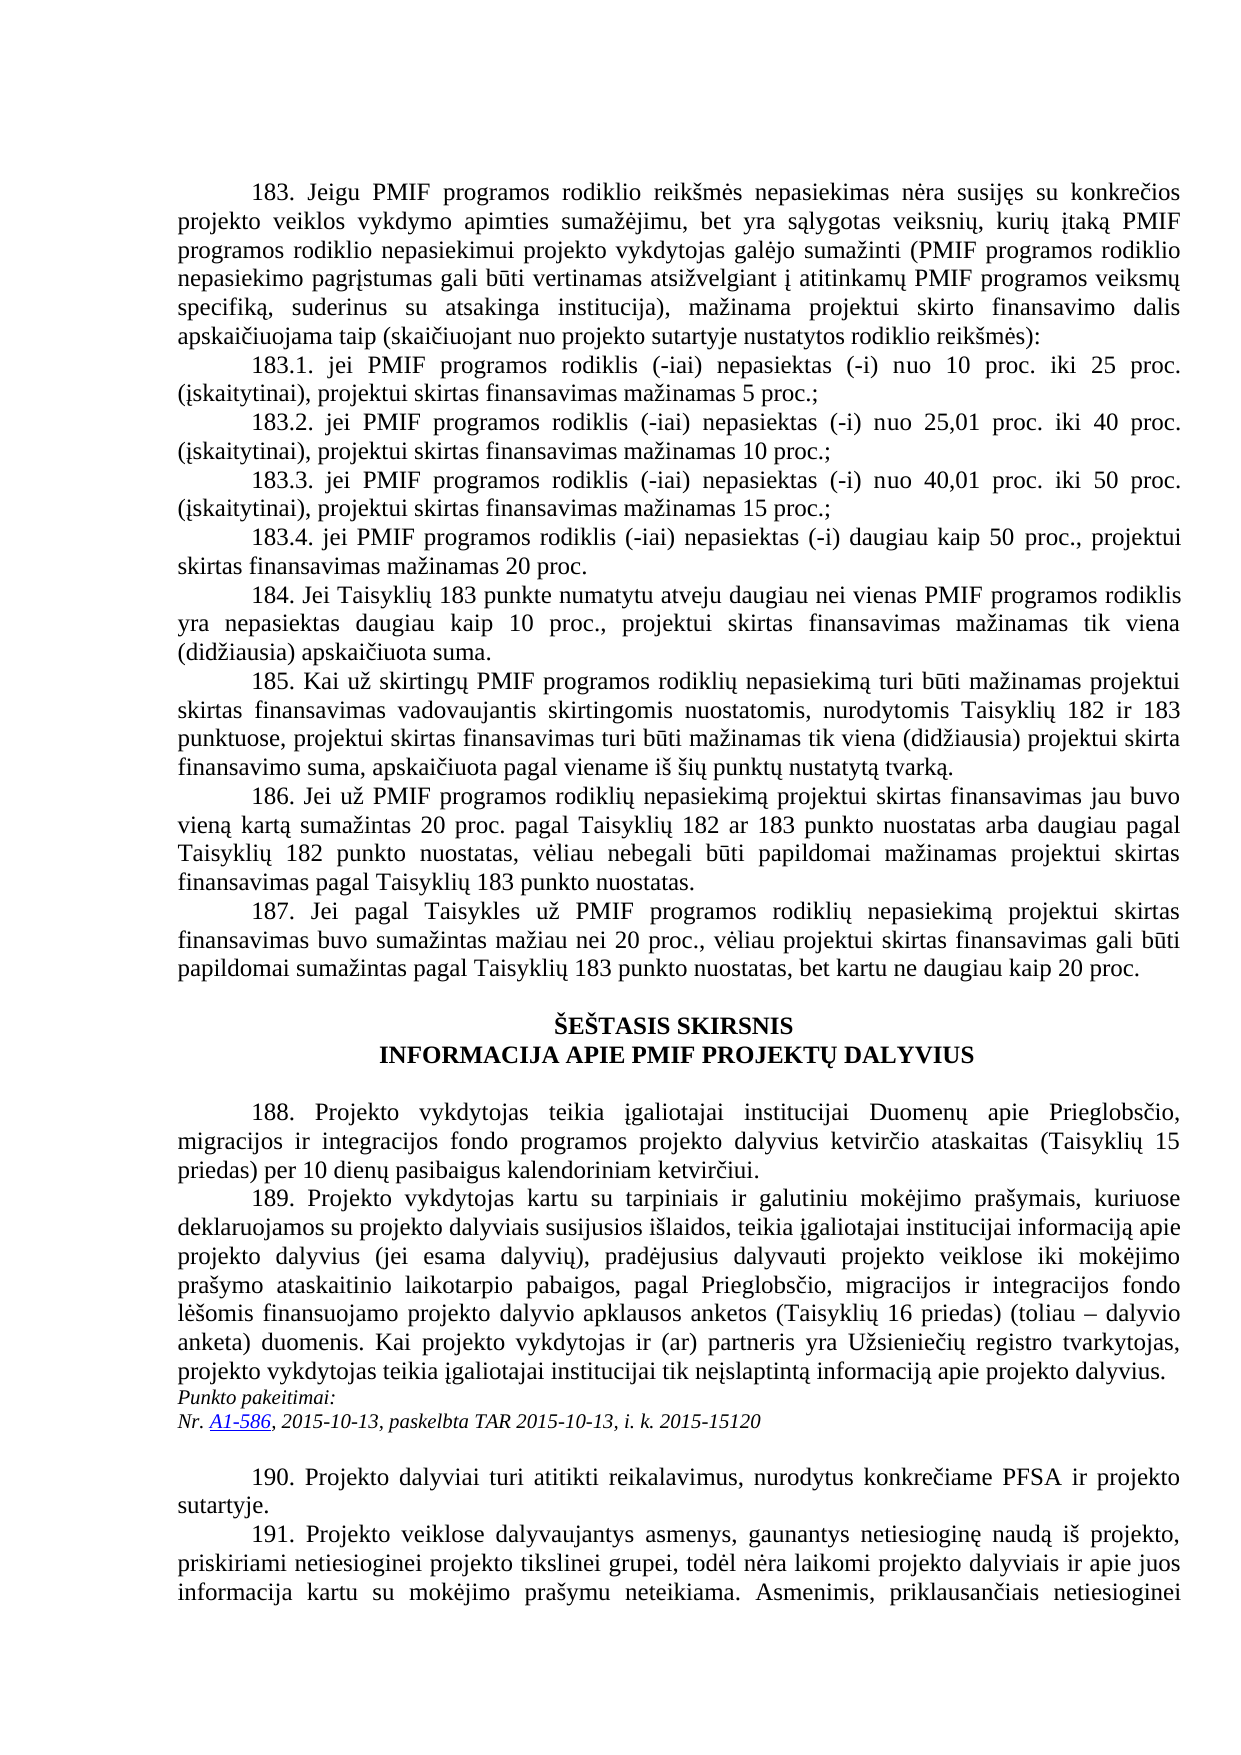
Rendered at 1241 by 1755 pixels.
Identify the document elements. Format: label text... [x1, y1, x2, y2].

text 183. Jeigu PMIF programos rodiklio reikšmės nepasiekimas nėra susijęs su konkrečios projekto veiklos vykdymo apimties sumažėjimu, bet yra sąlygotas veiksnių, kurių įtaką PMIF programos rodiklio nepasiekimui projekto vykdytojas galėjo sumažinti (PMIF programos rodiklio nepasiekimo pagrįstumas gali būti vertinamas atsižvelgiant į atitinkamų PMIF programos veiksmų specifiką, suderinus su atsakinga institucija), mažinama projektui skirto finansavimo dalis apskaičiuojama taip (skaičiuojant nuo projekto sutartyje nustatytos rodiklio reikšmės): [177, 177, 1181, 350]
text 188. Projekto vykdytojas teikia įgaliotajai institucijai Duomenų apie Prieglobsčio, migracijos ir integracijos fondo programos projekto dalyvius ketvirčio ataskaitas (Taisyklių 15 priedas) per 10 dienų pasibaigus kalendoriniam ketvirčiui. [177, 1097, 1181, 1183]
text 183.4. jei PMIF programos rodiklis (-iai) nepasiektas (-i) daugiau kaip 50 proc., projektui skirtas finansavimas mažinamas 20 proc. [177, 522, 1181, 580]
text 186. Jei už PMIF programos rodiklių nepasiekimą projektui skirtas finansavimas jau buvo vieną kartą sumažintas 20 proc. pagal Taisyklių 182 ar 183 punkto nuostatas arba daugiau pagal Taisyklių 182 punkto nuostatas, vėliau nebegali būti papildomai mažinamas projektui skirtas finansavimas pagal Taisyklių 183 punkto nuostatas. [177, 781, 1181, 896]
text 191. Projekto veiklose dalyvaujantys asmenys, gaunantys netiesioginę naudą iš projekto, priskiriami netiesioginei projekto tikslinei grupei, todėl nėra laikomi projekto dalyviais ir apie juos informacija kartu su mokėjimo prašymu neteikiama. Asmenimis, priklausančiais netiesioginei [177, 1519, 1181, 1605]
text 187. Jei pagal Taisykles už PMIF programos rodiklių nepasiekimą projektui skirtas finansavimas buvo sumažintas mažiau nei 20 proc., vėliau projektui skirtas finansavimas gali būti papildomai sumažintas pagal Taisyklių 183 punkto nuostatas, bet kartu ne daugiau kaip 20 proc. [177, 896, 1181, 982]
text 185. Kai už skirtingų PMIF programos rodiklių nepasiekimą turi būti mažinamas projektui skirtas finansavimas vadovaujantis skirtingomis nuostatomis, nurodytomis Taisyklių 182 ir 183 punktuose, projektui skirtas finansavimas turi būti mažinamas tik viena (didžiausia) projektui skirta finansavimo suma, apskaičiuota pagal viename iš šių punktų nustatytą tvarką. [177, 666, 1181, 781]
text Nr. A1-586, 2015-10-13, paskelbta TAR 2015-10-13, i. k. 2015-15120 [177, 1409, 1181, 1433]
text 190. Projekto dalyviai turi atitikti reikalavimus, nurodytus konkrečiame PFSA ir projekto sutartyje. [177, 1462, 1181, 1519]
text INFORMACIJA APIE PMIF PROJEKTŲ DALYVIUS [177, 1040, 1176, 1068]
text 189. Projekto vykdytojas kartu su tarpiniais ir galutiniu mokėjimo prašymais, kuriuose deklaruojamos su projekto dalyviais susijusios išlaidos, teikia įgaliotajai institucijai informaciją apie projekto dalyvius (jei esama dalyvių), pradėjusius dalyvauti projekto veiklose iki mokėjimo prašymo ataskaitinio laikotarpio pabaigos, pagal Prieglobsčio, migracijos ir integracijos fondo lėšomis finansuojamo projekto dalyvio apklausos anketos (Taisyklių 16 priedas) (toliau – dalyvio anketa) duomenis. Kai projekto vykdytojas ir (ar) partneris yra Užsieniečių registro tvarkytojas, projekto vykdytojas teikia įgaliotajai institucijai tik neįslaptintą informaciją apie projekto dalyvius. [177, 1183, 1181, 1385]
text 183.2. jei PMIF programos rodiklis (-iai) nepasiektas (-i) nuo 25,01 proc. iki 40 proc. (įskaitytinai), projektui skirtas finansavimas mažinamas 10 proc.; [177, 407, 1181, 465]
text 184. Jei Taisyklių 183 punkte numatytu atveju daugiau nei vienas PMIF programos rodiklis yra nepasiektas daugiau kaip 10 proc., projektui skirtas finansavimas mažinamas tik viena (didžiausia) apskaičiuota suma. [177, 580, 1181, 666]
text 183.1. jei PMIF programos rodiklis (-iai) nepasiektas (-i) nuo 10 proc. iki 25 proc. (įskaitytinai), projektui skirtas finansavimas mažinamas 5 proc.; [177, 350, 1181, 407]
text ŠEŠTASIS SKIRSNIS [177, 1011, 1176, 1040]
text 183.3. jei PMIF programos rodiklis (-iai) nepasiektas (-i) nuo 40,01 proc. iki 50 proc. (įskaitytinai), projektui skirtas finansavimas mažinamas 15 proc.; [177, 465, 1181, 522]
text Punkto pakeitimai: [177, 1385, 1181, 1409]
